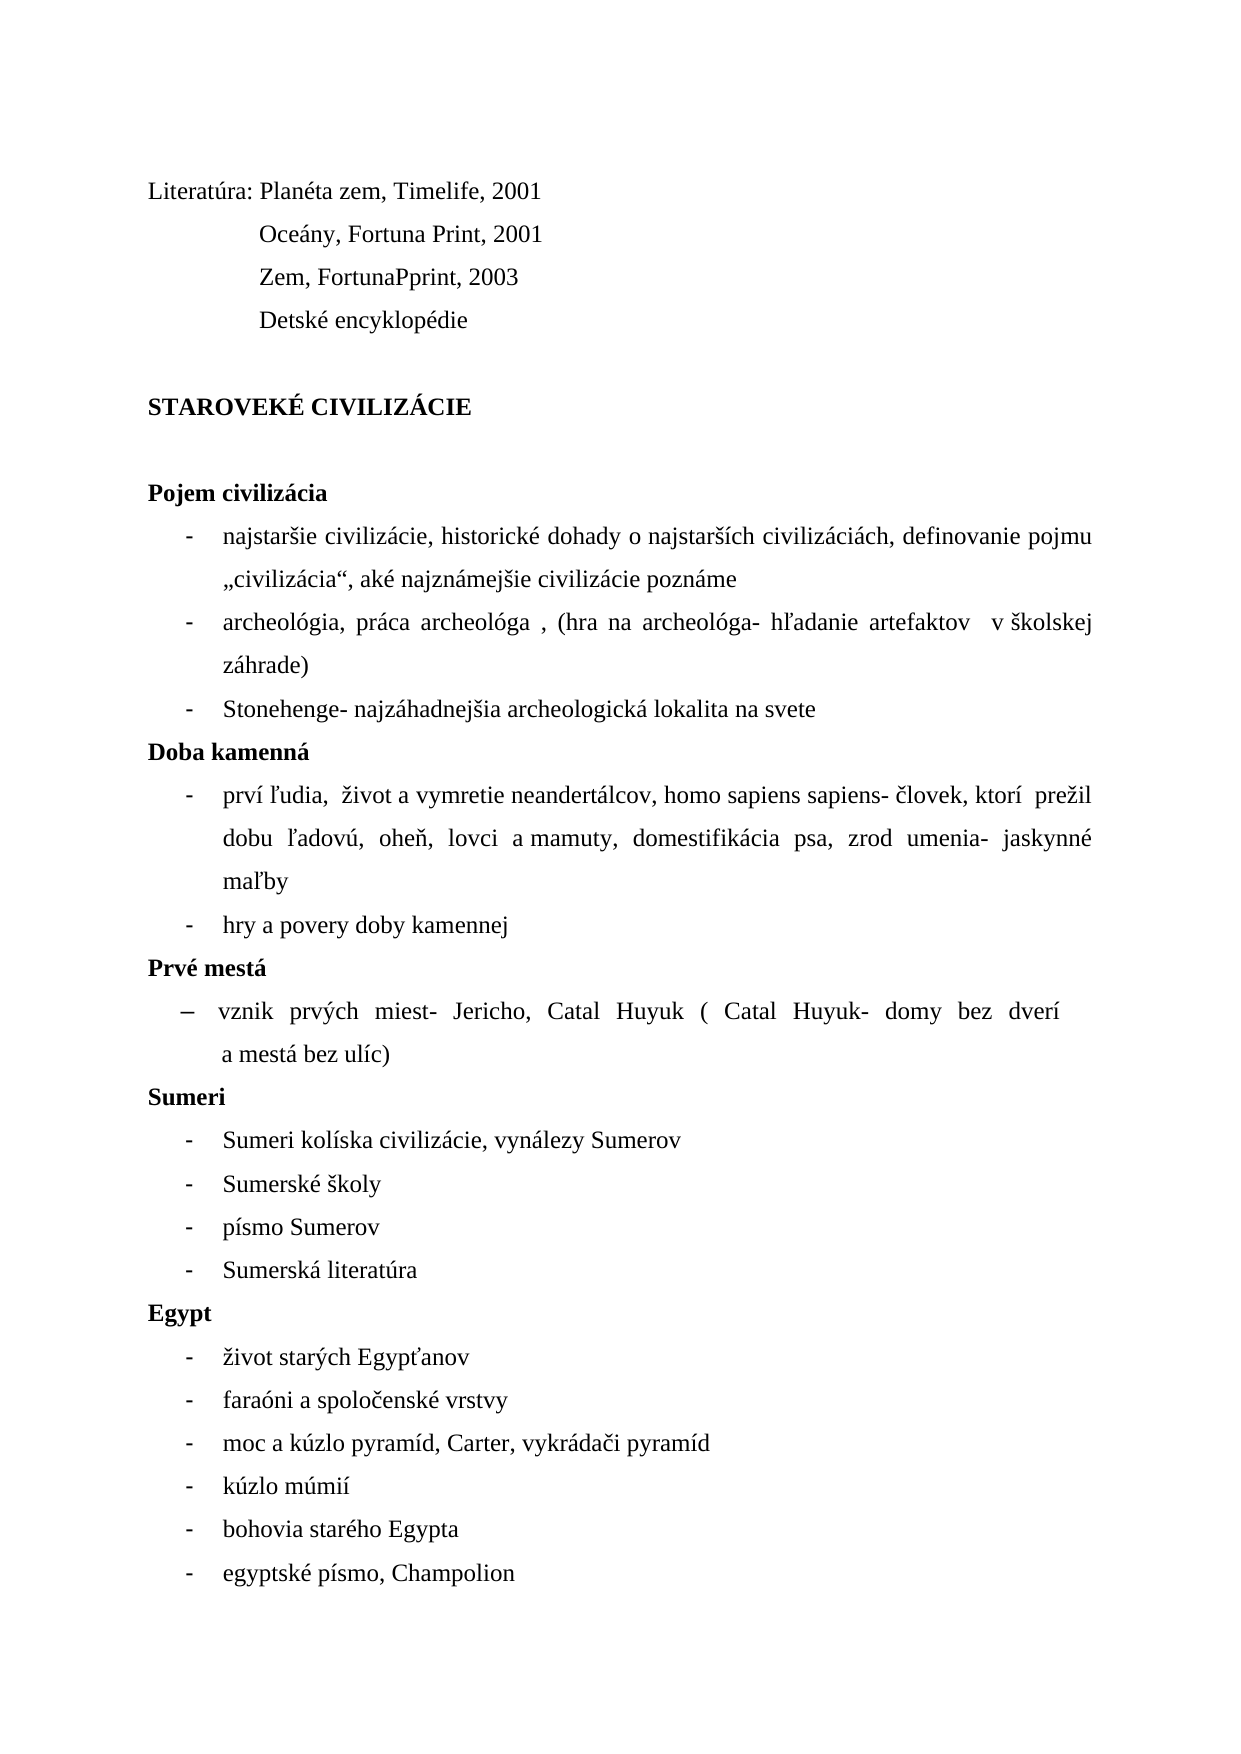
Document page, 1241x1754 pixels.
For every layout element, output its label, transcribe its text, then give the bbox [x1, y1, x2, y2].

list prví ľudia, život a vymretie neandertálcov, homo sapiens sapiens- človek, ktorí prežil dobu ľadovú, oheň, lovci a mamuty, domestifikácia psa, zrod umenia- jaskynné maľby [185, 780, 1092, 895]
text Oceány, Fortuna Print, 2001 [148, 219, 1092, 248]
text Sumeri [148, 1082, 1092, 1111]
text Doba kamenná [148, 737, 1092, 766]
list faraóni a spoločenské vrstvy [185, 1385, 1092, 1413]
text Egypt [148, 1298, 1092, 1327]
text Detské encyklopédie [221, 305, 1092, 334]
text Prvé mestá [148, 953, 1092, 982]
list archeológia, práca archeológa , (hra na archeológa- hľadanie artefaktov v školskej záhrade) [185, 607, 1092, 679]
list vznik prvých miest- Jericho, Catal Huyuk ( Catal Huyuk- domy bez dverí a mestá bez ulíc) [180, 996, 1092, 1068]
list Sumeri kolíska civilizácie, vynálezy Sumerov [185, 1125, 1092, 1154]
list egyptské písmo, Champolion [185, 1558, 1092, 1586]
list kúzlo múmií [185, 1471, 1092, 1500]
list najstaršie civilizácie, historické dohady o najstarších civilizáciách, definovanie pojmu „civilizácia“, aké najznámejšie civilizácie poznáme [185, 521, 1092, 593]
list Sumerská literatúra [185, 1255, 1092, 1284]
list bohovia starého Egypta [185, 1514, 1092, 1543]
list Stonehenge- najzáhadnejšia archeologická lokalita na svete [185, 694, 1092, 723]
text STAROVEKÉ CIVILIZÁCIE [148, 392, 1092, 420]
list písmo Sumerov [185, 1212, 1092, 1241]
list hry a povery doby kamennej [185, 909, 1092, 938]
text Zem, FortunaPprint, 2003 [221, 262, 1092, 291]
list moc a kúzlo pyramíd, Carter, vykrádači pyramíd [185, 1428, 1092, 1457]
list život starých Egypťanov [185, 1341, 1092, 1370]
text Pojem civilizácia [148, 478, 1092, 507]
list Sumerské školy [185, 1169, 1092, 1197]
text Literatúra: Planéta zem, Timelife, 2001 [148, 176, 1092, 205]
